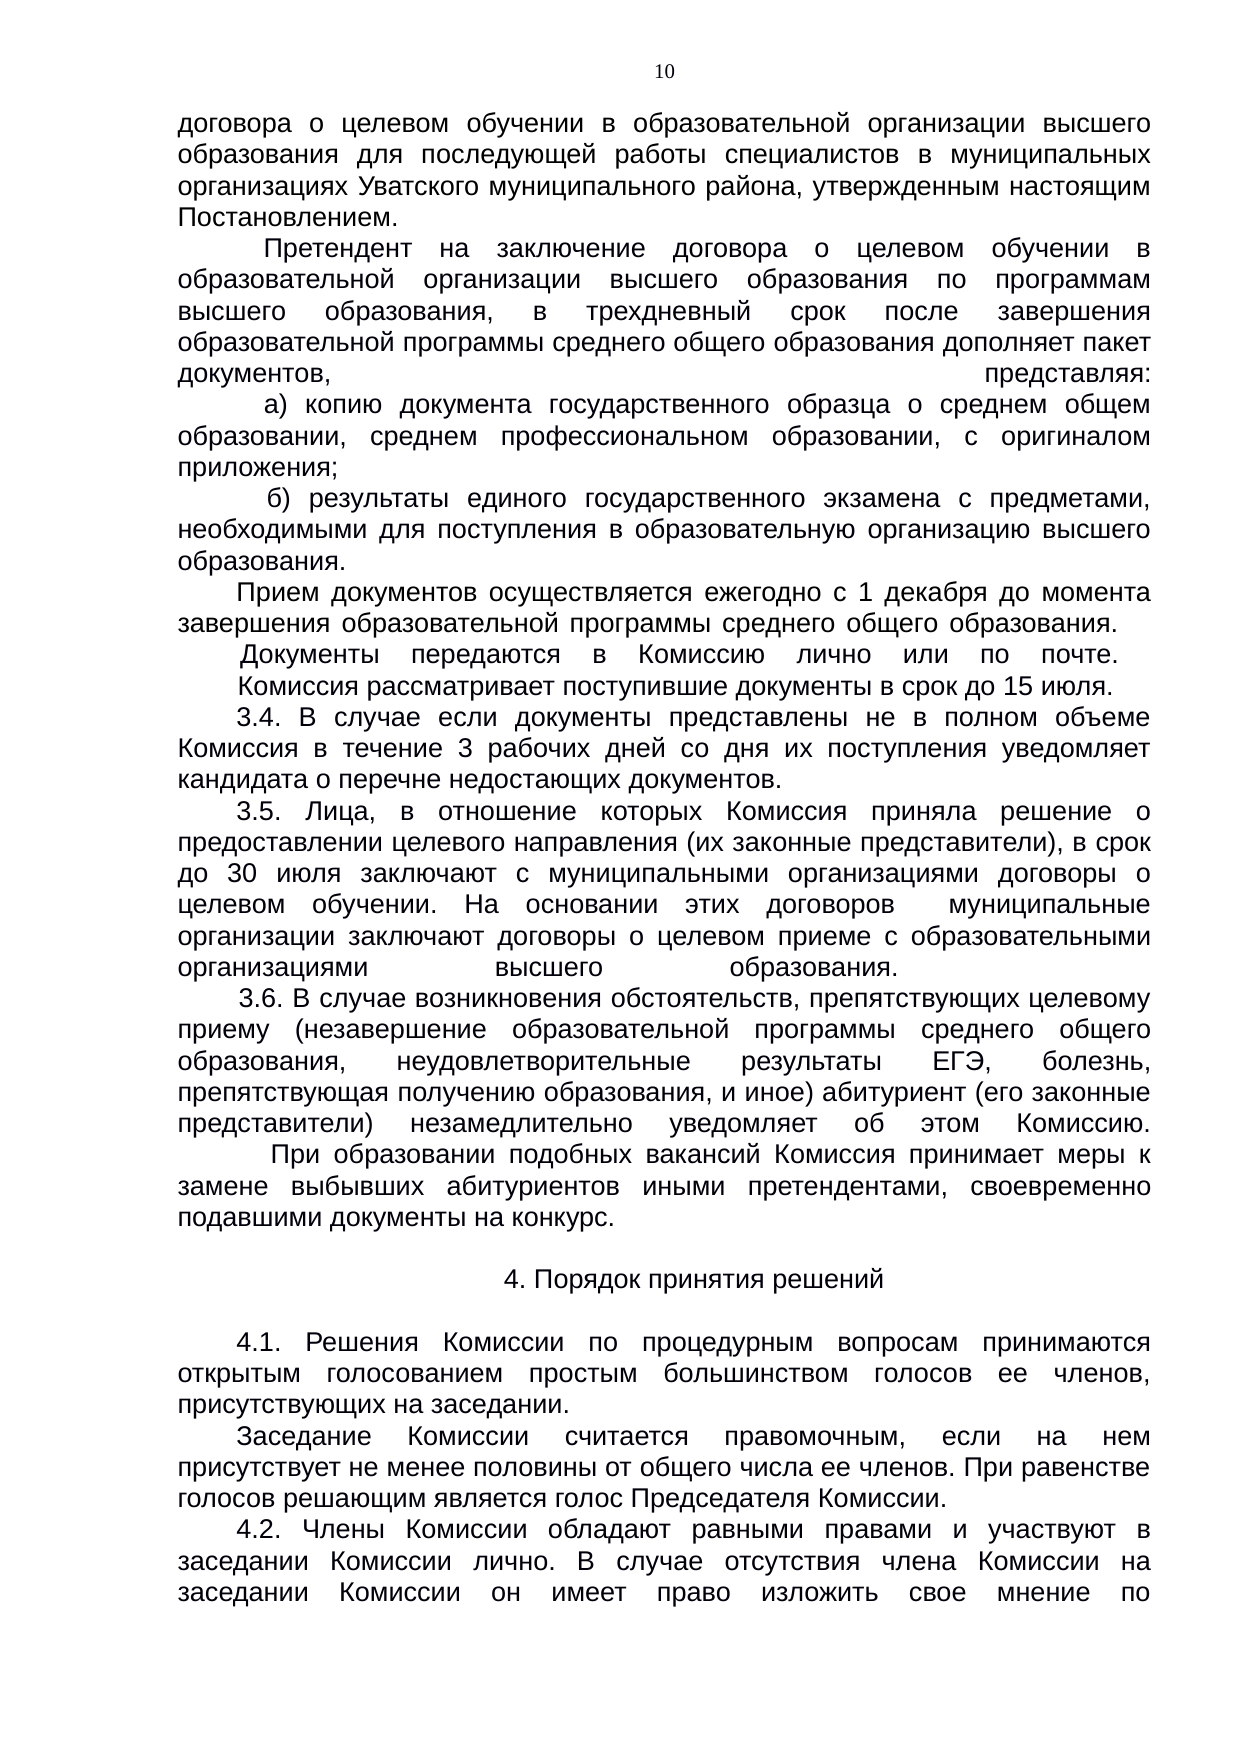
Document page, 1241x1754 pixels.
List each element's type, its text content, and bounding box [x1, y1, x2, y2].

text договора о целевом обучении в образовательной организации высшего образования для последующей работы специалистов в муниципальных организациях Уватского муниципального района, утвержденным настоящим Постановлением. [177, 107, 1152, 232]
text Прием документов осуществляется ежегодно с 1 декабря до момента завершения образовательной программы среднего общего образования. Документы передаются в Комиссию лично или по почте. Комиссия рассматривает поступившие документы в срок до 15 июля. [177, 576, 1152, 701]
text 3.5. Лица, в отношение которых Комиссия приняла решение о предоставлении целевого направления (их законные представители), в срок до 30 июля заключают с муниципальными организациями договоры о целевом обучении. На основании этих договоров муниципальные организации заключают договоры о целевом приеме с образовательными организациями высшего образования. 3.6. В случае возникновения обстоятельств, препятствующих целевому приему (незавершение образовательной программы среднего общего образования, неудовлетворительные результаты ЕГЭ, болезнь, препятствующая получению образования, и иное) абитуриент (его законные представители) незамедлительно уведомляет об этом Комиссию. При образовании подобных вакансий Комиссия принимает меры к замене выбывших абитуриентов иными претендентами, своевременно подавшими документы на конкурс. [177, 795, 1152, 1232]
text 3.4. В случае если документы представлены не в полном объеме Комиссия в течение 3 рабочих дней со дня их поступления уведомляет кандидата о перечне недостающих документов. [177, 701, 1152, 795]
text Претендент на заключение договора о целевом обучении в образовательной организации высшего образования по программам высшего образования, в трехдневный срок после завершения образовательной программы среднего общего образования дополняет пакет документов, представляя: а) копию документа государственного образца о среднем общем образовании, среднем профессиональном образовании, с оригиналом приложения; б) результаты единого государственного экзамена с предметами, необходимыми для поступления в образовательную организацию высшего образования. [177, 232, 1152, 576]
text Заседание Комиссии считается правомочным, если на нем присутствует не менее половины от общего числа ее членов. При равенстве голосов решающим является голос Председателя Комиссии. [177, 1420, 1152, 1513]
text 4.2. Члены Комиссии обладают равными правами и участвуют в заседании Комиссии лично. В случае отсутствия члена Комиссии на заседании Комиссии он имеет право изложить свое мнение по [177, 1513, 1152, 1607]
text 4. Порядок принятия решений [177, 1263, 1152, 1295]
text 4.1. Решения Комиссии по процедурным вопросам принимаются открытым голосованием простым большинством голосов ее членов, присутствующих на заседании. [177, 1326, 1152, 1420]
